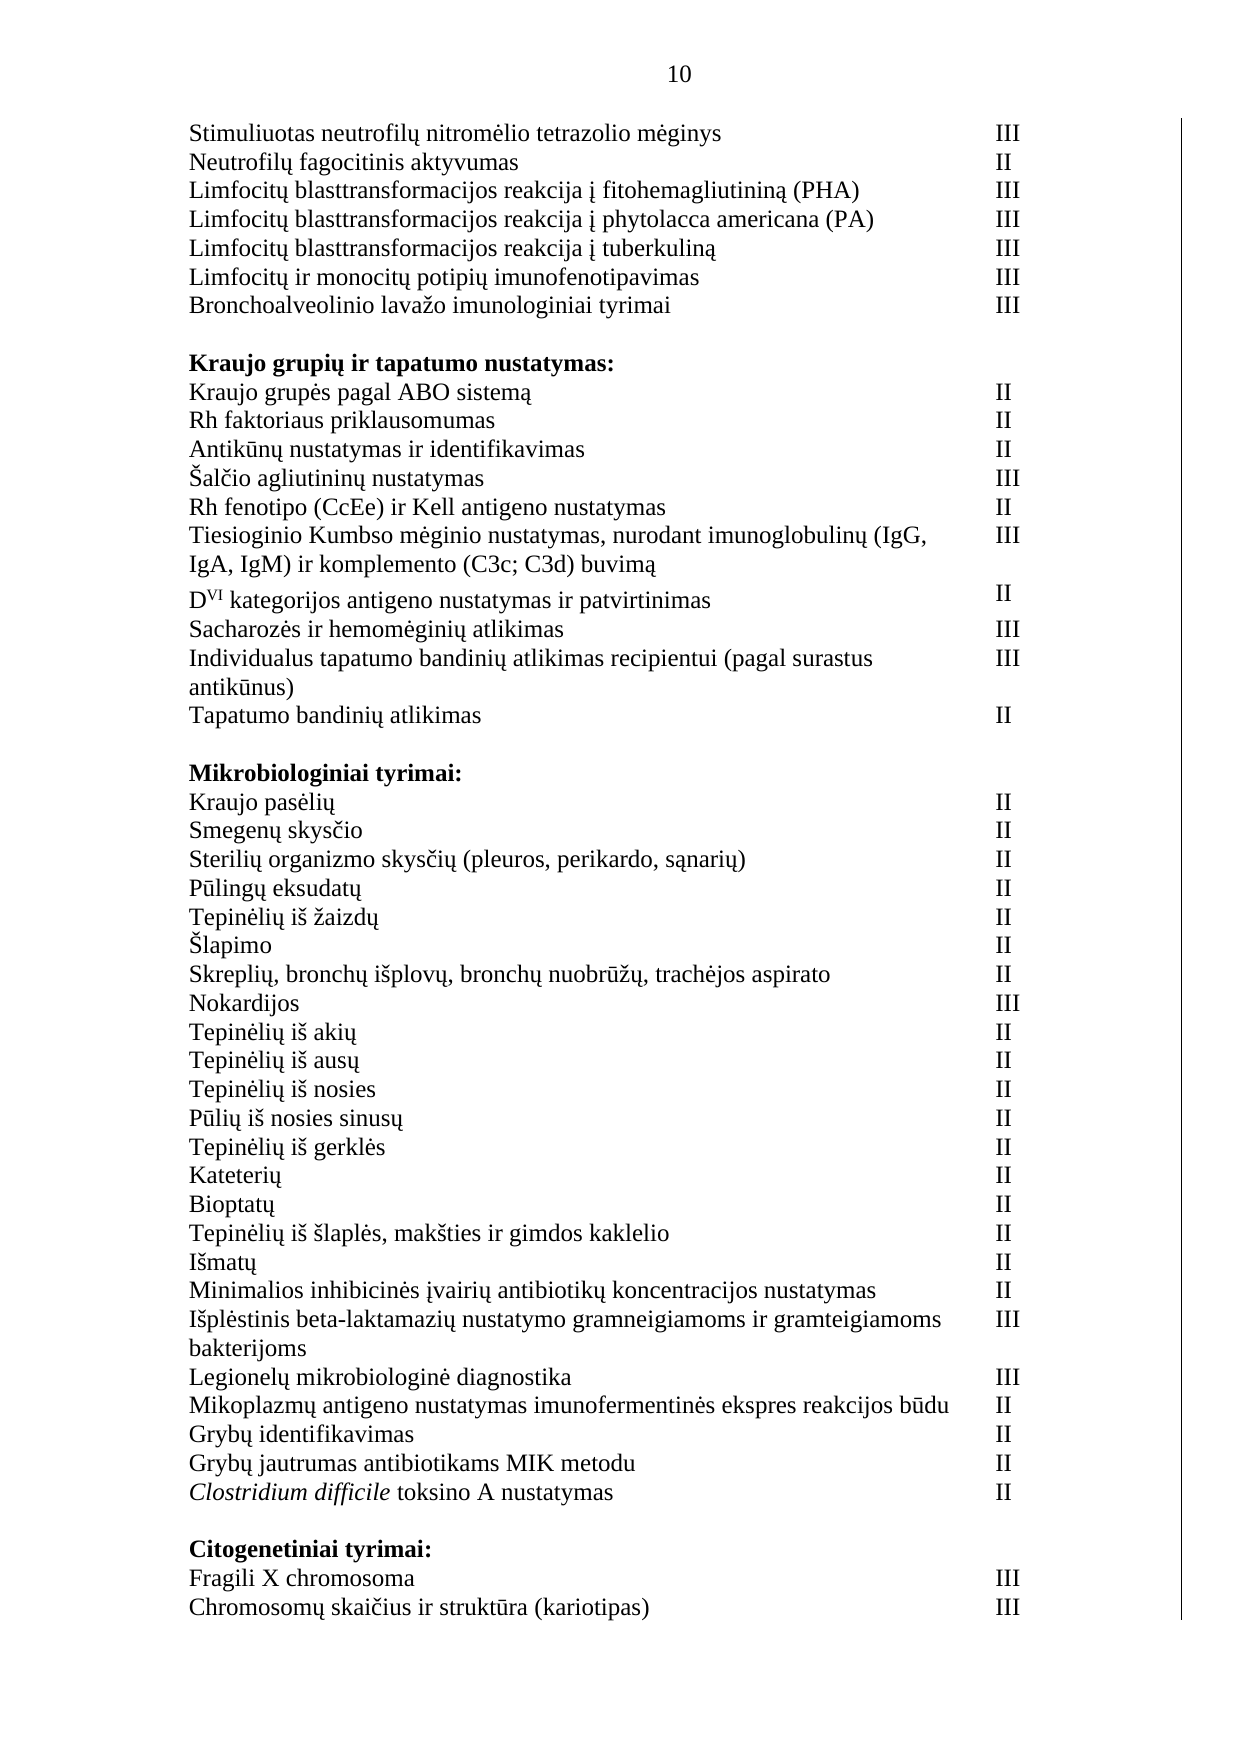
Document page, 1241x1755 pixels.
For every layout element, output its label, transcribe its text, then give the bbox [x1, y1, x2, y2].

table_cell Limfocitų blasttransformacijos reakcija į fitohemagliutininą (PHA) [177, 176, 984, 204]
table_cell Kateterių [177, 1160, 984, 1189]
table_cell Limfocitų blasttransformacijos reakcija į phytolacca americana (PA) [177, 204, 984, 233]
table_cell Limfocitų ir monocitų potipių imunofenotipavimas [177, 262, 984, 291]
table_cell Citogenetiniai tyrimai: [177, 1505, 984, 1563]
table_cell III [984, 614, 1181, 643]
table_cell Rh fenotipo (CcEe) ir Kell antigeno nustatymas [177, 492, 984, 521]
table_cell III [984, 1362, 1181, 1390]
table_cell II [984, 147, 1181, 176]
table_cell II [984, 902, 1181, 930]
table_cell Išmatų [177, 1247, 984, 1275]
table_cell II [984, 377, 1181, 406]
table_cell III [984, 521, 1181, 578]
table_cell Individualus tapatumo bandinių atlikimas recipientui (pagal surastus antikūnus) [177, 643, 984, 700]
table_cell II [984, 700, 1181, 729]
table_cell Grybų identifikavimas [177, 1419, 984, 1448]
table_cell III [984, 1563, 1181, 1592]
table_cell III [984, 204, 1181, 233]
table_cell II [984, 1017, 1181, 1045]
table_cell Minimalios inhibicinės įvairių antibiotikų koncentracijos nustatymas [177, 1275, 984, 1304]
table_cell III [984, 233, 1181, 262]
table_cell II [984, 1448, 1181, 1477]
table_cell Chromosomų skaičius ir struktūra (kariotipas) [177, 1592, 984, 1620]
table_cell Tepinėlių iš žaizdų [177, 902, 984, 930]
table_cell II [984, 1275, 1181, 1304]
table_cell II [984, 873, 1181, 902]
table_cell Pūlių iš nosies sinusų [177, 1103, 984, 1132]
table_cell III [984, 1304, 1181, 1362]
table_cell II [984, 1390, 1181, 1419]
table_cell III [984, 988, 1181, 1017]
table_cell Tepinėlių iš akių [177, 1017, 984, 1045]
table_cell III [984, 262, 1181, 291]
table_cell III [984, 643, 1181, 700]
table_cell Nokardijos [177, 988, 984, 1017]
table_cell II [984, 492, 1181, 521]
table_cell Tepinėlių iš ausų [177, 1045, 984, 1074]
table_cell II [984, 1074, 1181, 1103]
table_cell III [984, 463, 1181, 492]
table_cell DVI kategorijos antigeno nustatymas ir patvirtinimas [177, 578, 984, 614]
table_cell Kraujo pasėlių [177, 787, 984, 815]
table_cell Tepinėlių iš nosies [177, 1074, 984, 1103]
table_cell II [984, 1160, 1181, 1189]
table_cell Legionelų mikrobiologinė diagnostika [177, 1362, 984, 1390]
table_cell II [984, 578, 1181, 614]
table_cell II [984, 1419, 1181, 1448]
table_cell Šlapimo [177, 930, 984, 959]
table_cell [984, 729, 1181, 787]
table_cell Rh faktoriaus priklausomumas [177, 406, 984, 434]
table_cell Pūlingų eksudatų [177, 873, 984, 902]
table_cell II [984, 406, 1181, 434]
table_cell III [984, 118, 1181, 147]
table_cell II [984, 1247, 1181, 1275]
table_cell II [984, 1103, 1181, 1132]
table_cell Tepinėlių iš gerklės [177, 1132, 984, 1160]
table_cell Kraujo grupių ir tapatumo nustatymas: [177, 319, 984, 377]
table_cell II [984, 787, 1181, 815]
table_cell Išplėstinis beta-laktamazių nustatymo gramneigiamoms ir gramteigiamoms bakterijoms [177, 1304, 984, 1362]
table_cell II [984, 930, 1181, 959]
table_cell II [984, 959, 1181, 988]
table_cell Mikoplazmų antigeno nustatymas imunofermentinės ekspres reakcijos būdu [177, 1390, 984, 1419]
table_cell Kraujo grupės pagal ABO sistemą [177, 377, 984, 406]
table_cell III [984, 1592, 1181, 1620]
table_cell III [984, 291, 1181, 319]
table_cell Sterilių organizmo skysčių (pleuros, perikardo, sąnarių) [177, 844, 984, 873]
table_cell Clostridium difficile toksino A nustatymas [177, 1477, 984, 1505]
table_cell Sacharozės ir hemomėginių atlikimas [177, 614, 984, 643]
table_cell Stimuliuotas neutrofilų nitromėlio tetrazolio mėginys [177, 118, 984, 147]
table_cell Tapatumo bandinių atlikimas [177, 700, 984, 729]
table_cell Šalčio agliutininų nustatymas [177, 463, 984, 492]
table_cell Mikrobiologiniai tyrimai: [177, 729, 984, 787]
table_cell Antikūnų nustatymas ir identifikavimas [177, 434, 984, 463]
table_cell II [984, 1132, 1181, 1160]
table_cell II [984, 1477, 1181, 1505]
table_cell Tiesioginio Kumbso mėginio nustatymas, nurodant imunoglobulinų (IgG, IgA, IgM) ir komplemento (C3c; C3d) buvimą [177, 521, 984, 578]
table_cell Skreplių, bronchų išplovų, bronchų nuobrūžų, trachėjos aspirato [177, 959, 984, 988]
table_cell Bronchoalveolinio lavažo imunologiniai tyrimai [177, 291, 984, 319]
table_cell Fragili X chromosoma [177, 1563, 984, 1592]
table_cell II [984, 1218, 1181, 1247]
table_cell Bioptatų [177, 1189, 984, 1218]
table_cell II [984, 1189, 1181, 1218]
table_cell Smegenų skysčio [177, 815, 984, 844]
table_cell II [984, 815, 1181, 844]
table_cell Grybų jautrumas antibiotikams MIK metodu [177, 1448, 984, 1477]
table_cell II [984, 844, 1181, 873]
table_cell II [984, 1045, 1181, 1074]
table_cell II [984, 434, 1181, 463]
table_cell [984, 319, 1181, 377]
table_cell III [984, 176, 1181, 204]
table_cell Neutrofilų fagocitinis aktyvumas [177, 147, 984, 176]
table_cell Limfocitų blasttransformacijos reakcija į tuberkuliną [177, 233, 984, 262]
table_cell [984, 1505, 1181, 1563]
table_cell Tepinėlių iš šlaplės, makšties ir gimdos kaklelio [177, 1218, 984, 1247]
